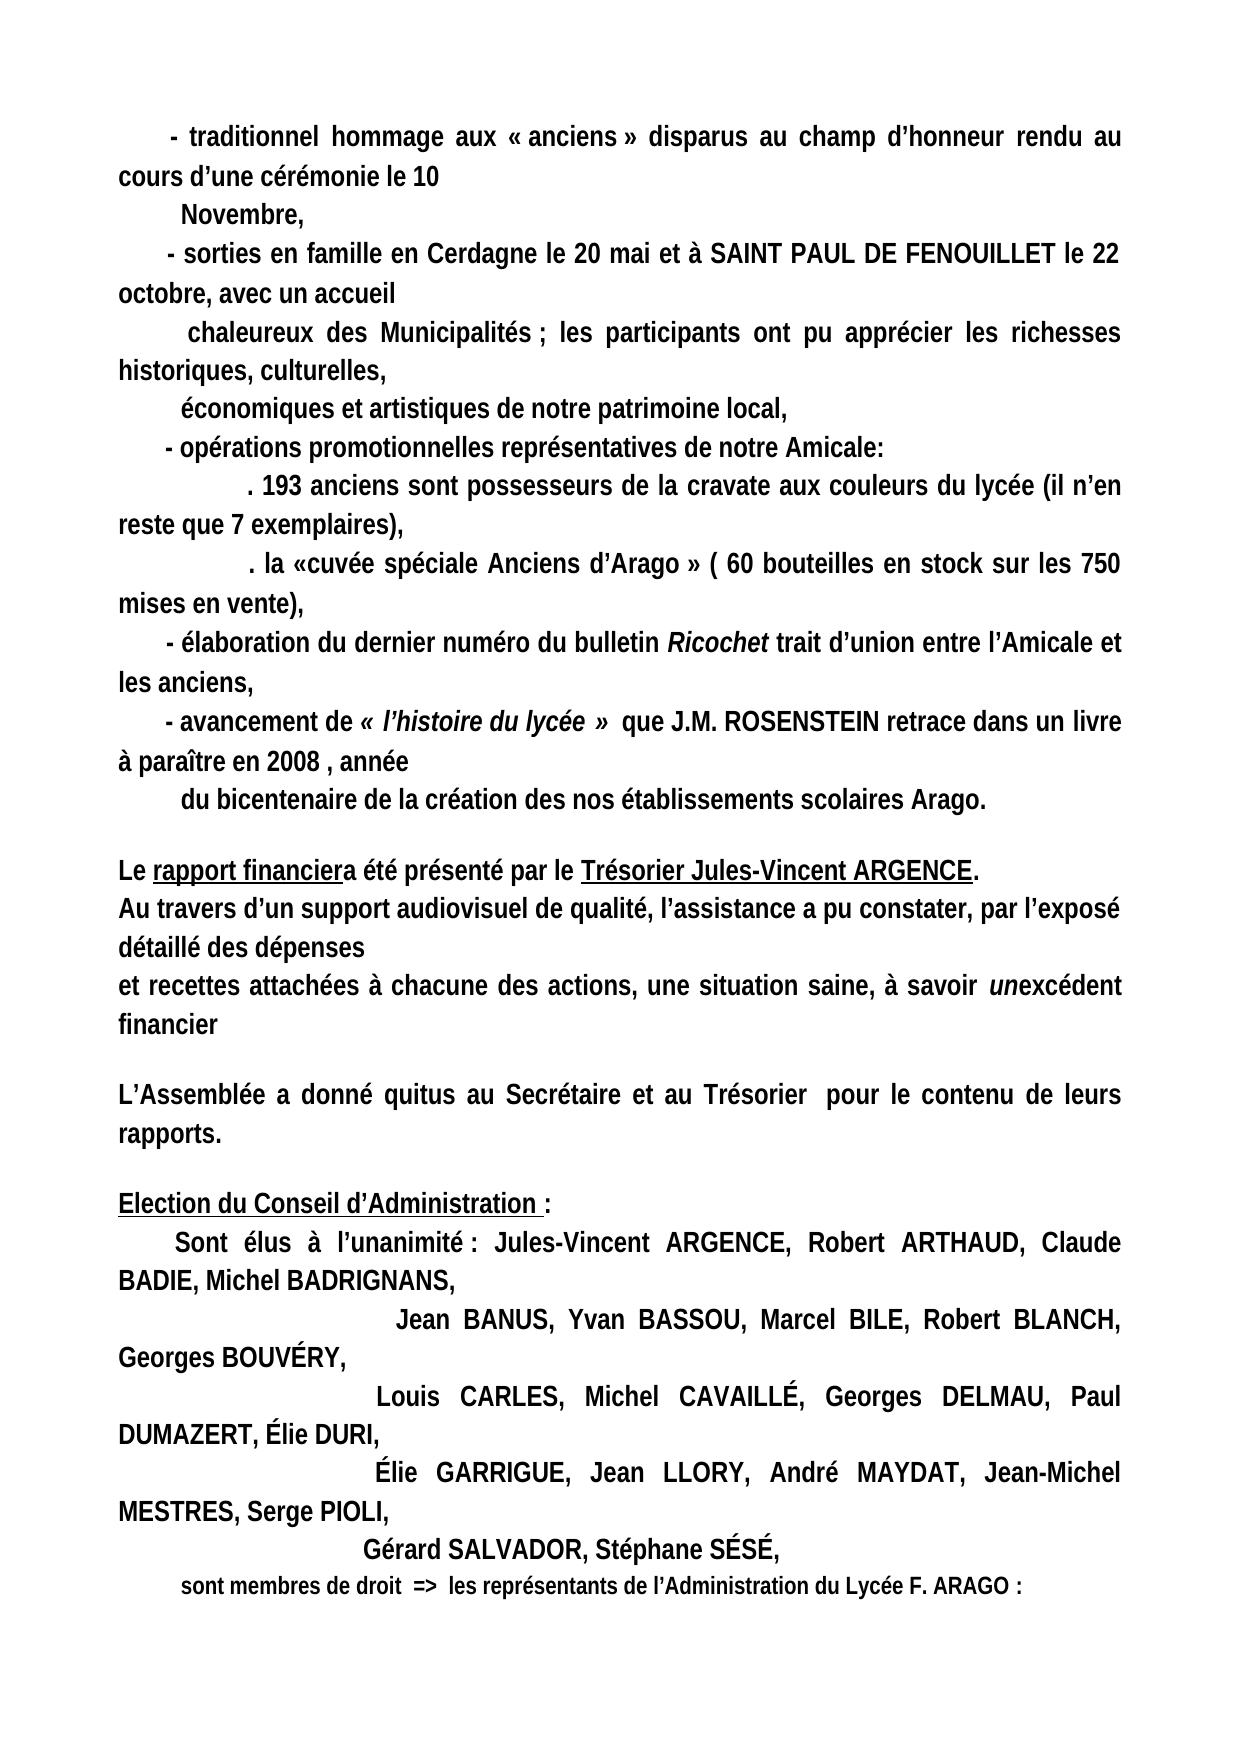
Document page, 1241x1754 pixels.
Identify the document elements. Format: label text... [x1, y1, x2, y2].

text - avancement de « l’histoire du lycée » que J.M. ROSENSTEIN retrace dans un livre à paraître en 2008 , année [118, 703, 1122, 777]
text Élie GARRIGUE, Jean LLORY, André MAYDAT, Jean-Michel MESTRES, Serge PIOLI, [118, 1456, 1122, 1527]
text Au travers d’un support audiovisuel de qualité, l’assistance a pu constater, par l’exposé détaillé des dépenses [118, 892, 1122, 963]
text Le rapport financiera été présenté par le Trésorier Jules-Vincent ARGENCE. [118, 853, 1122, 887]
text - sorties en famille en Cerdagne le 20 mai et à SAINT PAUL DE FENOUILLET le 22 octobre, avec un accueil [118, 236, 1122, 310]
text Sont élus à l’unanimité : Jules-Vincent ARGENCE, Robert ARTHAUD, Claude BADIE, Michel BADRIGNANS, [118, 1225, 1122, 1297]
text et recettes attachées à chacune des actions, une situation saine, à savoir unexcédent financier [118, 968, 1122, 1040]
text Jean BANUS, Yvan BASSOU, Marcel BILE, Robert BLANCH, Georges BOUVÉRY, [118, 1302, 1122, 1374]
text - élaboration du dernier numéro du bulletin Ricochet trait d’union entre l’Amicale et les anciens, [118, 624, 1122, 698]
text . 193 anciens sont possesseurs de la cravate aux couleurs du lycée (il n’en reste que 7 exemplaires), [118, 468, 1122, 540]
text - opérations promotionnelles représentatives de notre Amicale: [118, 430, 1122, 463]
text Gérard SALVADOR, Stéphane SÉSÉ, [118, 1532, 1122, 1566]
text Election du Conseil d’Administration : [118, 1187, 1122, 1220]
text Novembre, [118, 197, 1122, 231]
text Louis CARLES, Michel CAVAILLÉ, Georges DELMAU, Paul DUMAZERT, Élie DURI, [118, 1379, 1122, 1451]
text - traditionnel hommage aux « anciens » disparus au champ d’honneur rendu au cours d’une cérémonie le 10 [118, 118, 1122, 192]
text économiques et artistiques de notre patrimoine local, [118, 392, 1122, 425]
text du bicentenaire de la création des nos établissements scolaires Arago. [118, 782, 1122, 816]
text sont membres de droit => les représentants de l’Administration du Lycée F. ARAGO : [118, 1571, 1122, 1600]
text L’Assemblée a donné quitus au Secrétaire et au Trésorier pour le contenu de leurs rapports. [118, 1077, 1122, 1149]
text . la «cuvée spéciale Anciens d’Arago » ( 60 bouteilles en stock sur les 750 mises en vente), [118, 545, 1122, 619]
text chaleureux des Municipalités ; les participants ont pu apprécier les richesses historiques, culturelles, [118, 315, 1122, 387]
